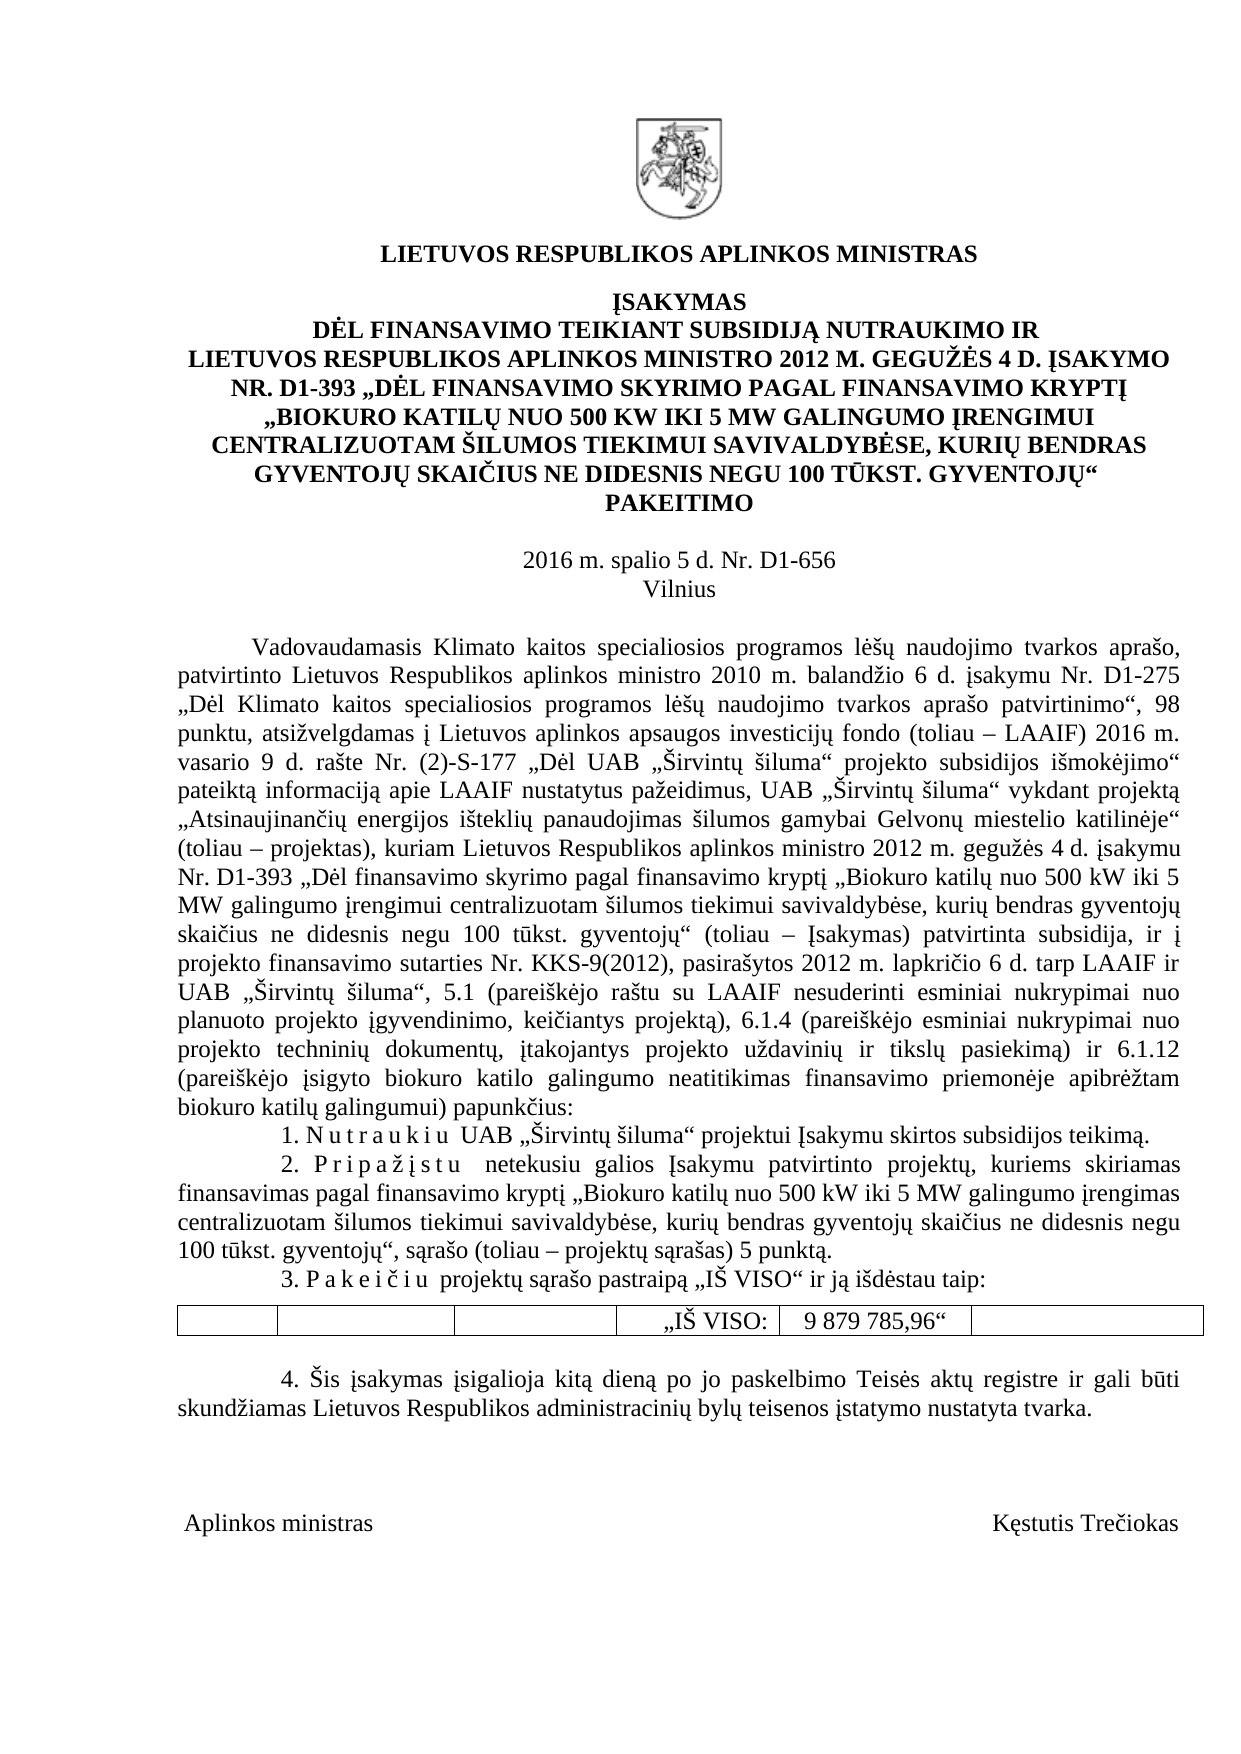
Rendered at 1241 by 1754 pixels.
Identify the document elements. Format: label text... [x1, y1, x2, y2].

text LIETUVOS RESPUBLIKOS APLINKOS MINISTRO 2012 M. GEGUŽĖS 4 D. ĮSAKYMO NR. D1-393 „DĖL FINANSAVIMO SKYRIMO PAGAL FINANSAVIMO KRYPTĮ „BIOKURO KATILŲ NUO 500 KW IKI 5 MW GALINGUMO ĮRENGIMUI CENTRALIZUOTAM ŠILUMOS TIEKIMUI SAVIVALDYBĖSE, KURIŲ BENDRAS GYVENTOJŲ SKAIČIUS NE DIDESNIS NEGU 100 TŪKST. GYVENTOJŲ“ [177, 344, 1181, 488]
table_header 9 879 785,96“ [780, 1306, 971, 1335]
table_header [178, 1306, 277, 1335]
table_header [455, 1306, 616, 1335]
table_header [972, 1306, 1203, 1335]
text Aplinkos ministras Kęstutis Trečiokas [177, 1508, 1181, 1537]
table_header [278, 1306, 454, 1335]
text Vadovaudamasis Klimato kaitos specialiosios programos lėšų naudojimo tvarkos aprašo, patvirtinto Lietuvos Respublikos aplinkos ministro 2010 m. balandžio 6 d. įsakymu Nr. D1-275 „Dėl Klimato kaitos specialiosios programos lėšų naudojimo tvarkos aprašo patvirtinimo“, 98 punktu, atsižvelgdamas į Lietuvos aplinkos apsaugos investicijų fondo (toliau – LAAIF) 2016 m. vasario 9 d. rašte Nr. (2)-S-177 „Dėl UAB „Širvintų šiluma“ projekto subsidijos išmokėjimo“ pateiktą informaciją apie LAAIF nustatytus pažeidimus, UAB „Širvintų šiluma“ vykdant projektą „Atsinaujinančių energijos išteklių panaudojimas šilumos gamybai Gelvonų miestelio katilinėje“ (toliau – projektas), kuriam Lietuvos Respublikos aplinkos ministro 2012 m. gegužės 4 d. įsakymu Nr. D1-393 „Dėl finansavimo skyrimo pagal finansavimo kryptį „Biokuro katilų nuo 500 kW iki 5 MW galingumo įrengimui centralizuotam šilumos tiekimui savivaldybėse, kurių bendras gyventojų skaičius ne didesnis negu 100 tūkst. gyventojų“ (toliau – Įsakymas) patvirtinta subsidija, ir į projekto finansavimo sutarties Nr. KKS-9(2012), pasirašytos 2012 m. lapkričio 6 d. tarp LAAIF ir UAB „Širvintų šiluma“, 5.1 (pareiškėjo raštu su LAAIF nesuderinti esminiai nukrypimai nuo planuoto projekto įgyvendinimo, keičiantys projektą), 6.1.4 (pareiškėjo esminiai nukrypimai nuo projekto techninių dokumentų, įtakojantys projekto uždavinių ir tikslų pasiekimą) ir 6.1.12 (pareiškėjo įsigyto biokuro katilo galingumo neatitikimas finansavimo priemonėje apibrėžtam biokuro katilų galingumui) papunkčius: [177, 632, 1181, 1121]
text Vilnius [177, 574, 1181, 603]
text 3. Pakeičiu projektų sąrašo pastraipą „IŠ VISO“ ir ją išdėstau taip: [177, 1264, 1181, 1293]
text 2. Pripažįstu netekusiu galios Įsakymu patvirtinto projektų, kuriems skiriamas finansavimas pagal finansavimo kryptį „Biokuro katilų nuo 500 kW iki 5 MW galingumo įrengimas centralizuotam šilumos tiekimui savivaldybėse, kurių bendras gyventojų skaičius ne didesnis negu 100 tūkst. gyventojų“, sąrašo (toliau – projektų sąrašas) 5 punktą. [177, 1149, 1181, 1264]
text 4. Šis įsakymas įsigalioja kitą dieną po jo paskelbimo Teisės aktų registre ir gali būti skundžiamas Lietuvos Respublikos administracinių bylų teisenos įstatymo nustatyta tvarka. [177, 1364, 1181, 1422]
table_header „IŠ VISO: [617, 1306, 779, 1335]
text 2016 m. spalio 5 d. Nr. D1-656 [177, 546, 1181, 574]
text 1. Nutraukiu UAB „Širvintų šiluma“ projektui Įsakymu skirtos subsidijos teikimą. [177, 1121, 1181, 1149]
text PAKEITIMO [177, 488, 1181, 517]
text DĖL FINANSAVIMO TEIKIANT SUBSIDIJĄ NUTRAUKIMO IR [177, 316, 1181, 344]
text LIETUVOS RESPUBLIKOS APLINKOS MINISTRAS [177, 239, 1181, 268]
text ĮSAKYMAS [177, 287, 1181, 316]
